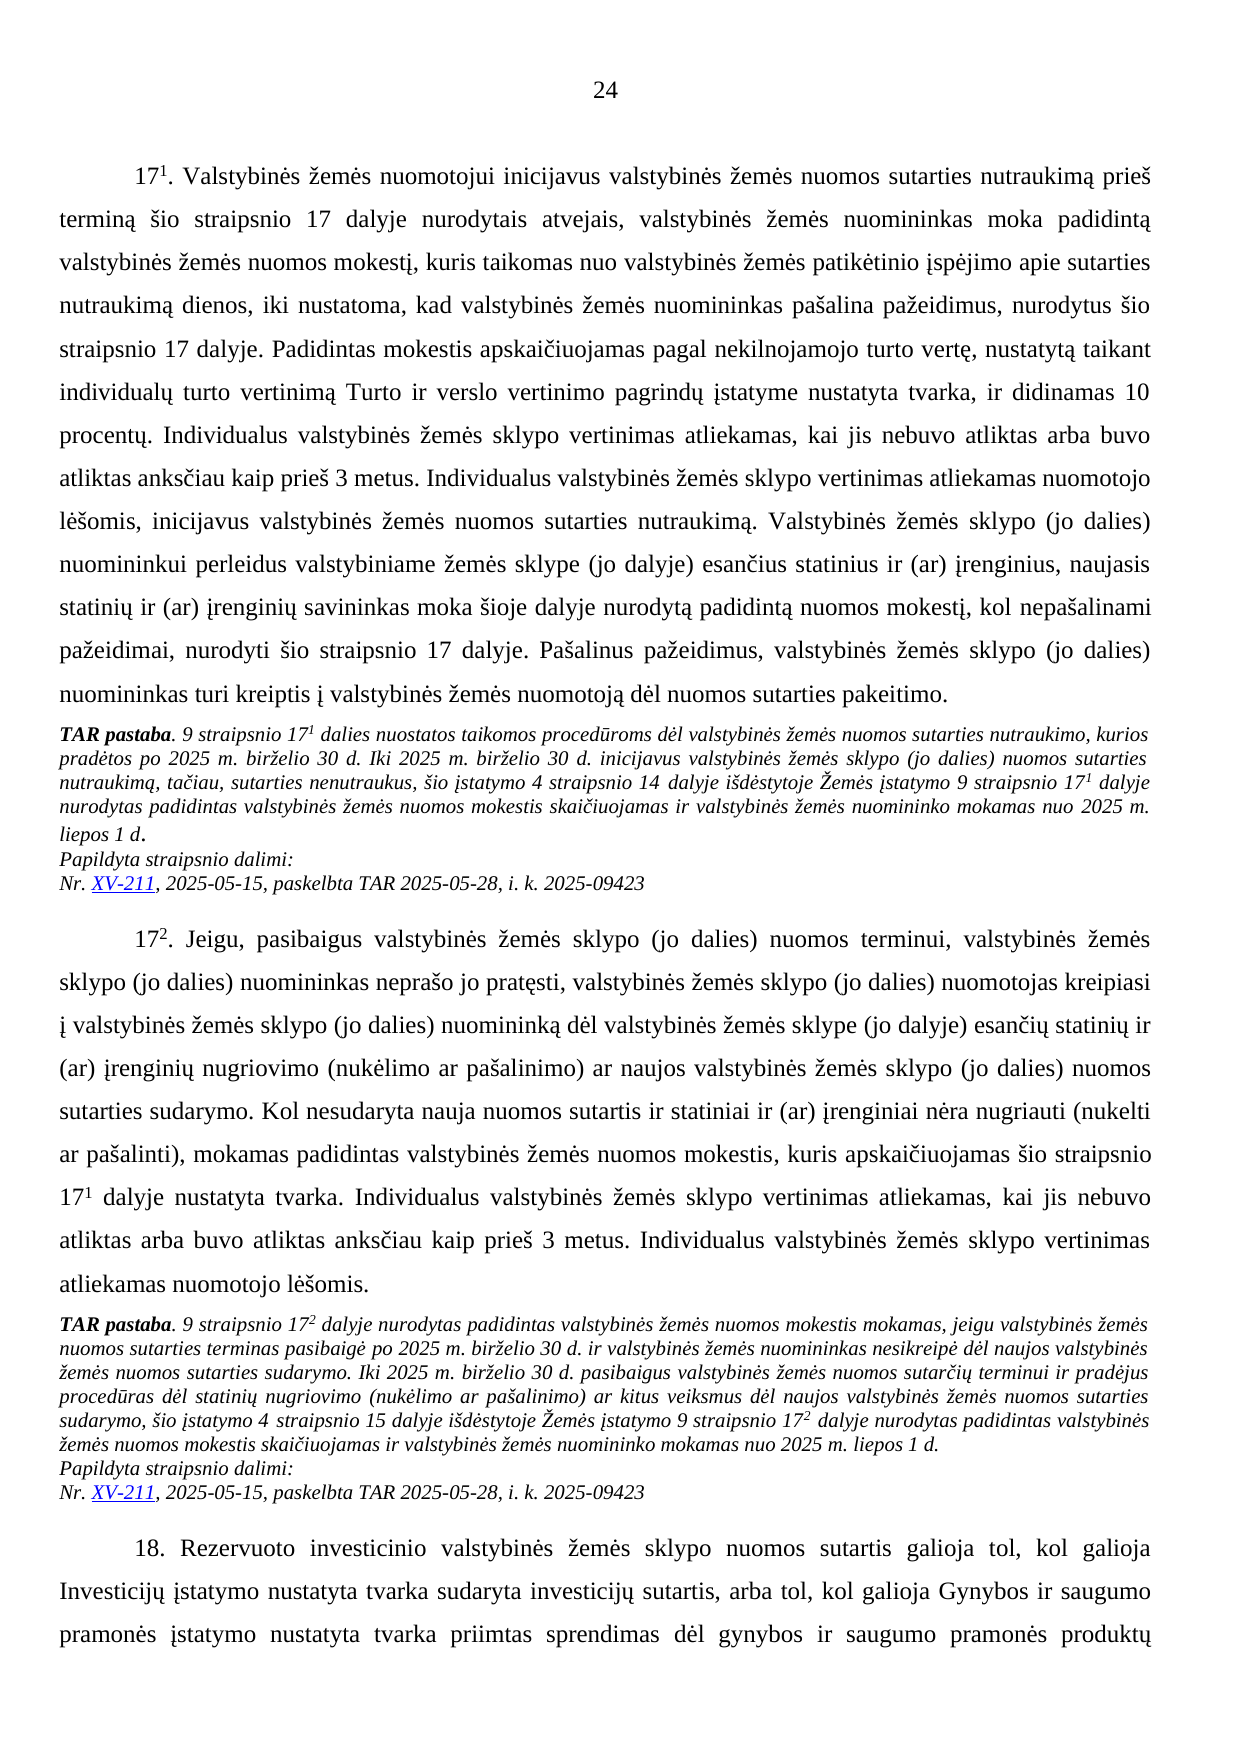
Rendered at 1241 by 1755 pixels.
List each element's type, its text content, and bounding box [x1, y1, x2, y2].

text Papildyta straipsnio dalimi: [59, 847, 1152, 871]
text 171. Valstybinės žemės nuomotojui inicijavus valstybinės žemės nuomos sutarties nutraukimą prieš terminą šio straipsnio 17 dalyje nurodytais atvejais, valstybinės žemės nuomininkas moka padidintą valstybinės žemės nuomos mokestį, kuris taikomas nuo valstybinės žemės patikėtinio įspėjimo apie sutarties nutraukimą dienos, iki nustatoma, kad valstybinės žemės nuomininkas pašalina pažeidimus, nurodytus šio straipsnio 17 dalyje. Padidintas mokestis apskaičiuojamas pagal nekilnojamojo turto vertę, nustatytą taikant individualų turto vertinimą Turto ir verslo vertinimo pagrindų įstatyme nustatyta tvarka, ir didinamas 10 procentų. Individualus valstybinės žemės sklypo vertinimas atliekamas, kai jis nebuvo atliktas arba buvo atliktas anksčiau kaip prieš 3 metus. Individualus valstybinės žemės sklypo vertinimas atliekamas nuomotojo lėšomis, inicijavus valstybinės žemės nuomos sutarties nutraukimą. Valstybinės žemės sklypo (jo dalies) nuomininkui perleidus valstybiniame žemės sklype (jo dalyje) esančius statinius ir (ar) įrenginius, naujasis statinių ir (ar) įrenginių savininkas moka šioje dalyje nurodytą padidintą nuomos mokestį, kol nepašalinami pažeidimai, nurodyti šio straipsnio 17 dalyje. Pašalinus pažeidimus, valstybinės žemės sklypo (jo dalies) nuomininkas turi kreiptis į valstybinės žemės nuomotoją dėl nuomos sutarties pakeitimo. [59, 161, 1152, 707]
text TAR pastaba. 9 straipsnio 171 dalies nuostatos taikomos procedūroms dėl valstybinės žemės nuomos sutarties nutraukimo, kurios pradėtos po 2025 m. birželio 30 d. Iki 2025 m. birželio 30 d. inicijavus valstybinės žemės sklypo (jo dalies) nuomos sutarties nutraukimą, tačiau, sutarties nenutraukus, šio įstatymo 4 straipsnio 14 dalyje išdėstytoje Žemės įstatymo 9 straipsnio 171 dalyje nurodytas padidintas valstybinės žemės nuomos mokestis skaičiuojamas ir valstybinės žemės nuomininko mokamas nuo 2025 m. liepos 1 d. [59, 722, 1152, 847]
text TAR pastaba. 9 straipsnio 172 dalyje nurodytas padidintas valstybinės žemės nuomos mokestis mokamas, jeigu valstybinės žemės nuomos sutarties terminas pasibaigė po 2025 m. birželio 30 d. ir valstybinės žemės nuomininkas nesikreipė dėl naujos valstybinės žemės nuomos sutarties sudarymo. Iki 2025 m. birželio 30 d. pasibaigus valstybinės žemės nuomos sutarčių terminui ir pradėjus procedūras dėl statinių nugriovimo (nukėlimo ar pašalinimo) ar kitus veiksmus dėl naujos valstybinės žemės nuomos sutarties sudarymo, šio įstatymo 4 straipsnio 15 dalyje išdėstytoje Žemės įstatymo 9 straipsnio 172 dalyje nurodytas padidintas valstybinės žemės nuomos mokestis skaičiuojamas ir valstybinės žemės nuomininko mokamas nuo 2025 m. liepos 1 d. [59, 1312, 1152, 1456]
text 18. Rezervuoto investicinio valstybinės žemės sklypo nuomos sutartis galioja tol, kol galioja Investicijų įstatymo nustatyta tvarka sudaryta investicijų sutartis, arba tol, kol galioja Gynybos ir saugumo pramonės įstatymo nustatyta tvarka priimtas sprendimas dėl gynybos ir saugumo pramonės produktų [59, 1533, 1152, 1648]
text Papildyta straipsnio dalimi: [59, 1456, 1152, 1480]
text Nr. XV-211, 2025-05-15, paskelbta TAR 2025-05-28, i. k. 2025-09423 [59, 1480, 1152, 1504]
text Nr. XV-211, 2025-05-15, paskelbta TAR 2025-05-28, i. k. 2025-09423 [59, 871, 1152, 895]
text 172. Jeigu, pasibaigus valstybinės žemės sklypo (jo dalies) nuomos terminui, valstybinės žemės sklypo (jo dalies) nuomininkas neprašo jo pratęsti, valstybinės žemės sklypo (jo dalies) nuomotojas kreipiasi į valstybinės žemės sklypo (jo dalies) nuomininką dėl valstybinės žemės sklype (jo dalyje) esančių statinių ir (ar) įrenginių nugriovimo (nukėlimo ar pašalinimo) ar naujos valstybinės žemės sklypo (jo dalies) nuomos sutarties sudarymo. Kol nesudaryta nauja nuomos sutartis ir statiniai ir (ar) įrenginiai nėra nugriauti (nukelti ar pašalinti), mokamas padidintas valstybinės žemės nuomos mokestis, kuris apskaičiuojamas šio straipsnio 171 dalyje nustatyta tvarka. Individualus valstybinės žemės sklypo vertinimas atliekamas, kai jis nebuvo atliktas arba buvo atliktas anksčiau kaip prieš 3 metus. Individualus valstybinės žemės sklypo vertinimas atliekamas nuomotojo lėšomis. [59, 924, 1152, 1297]
